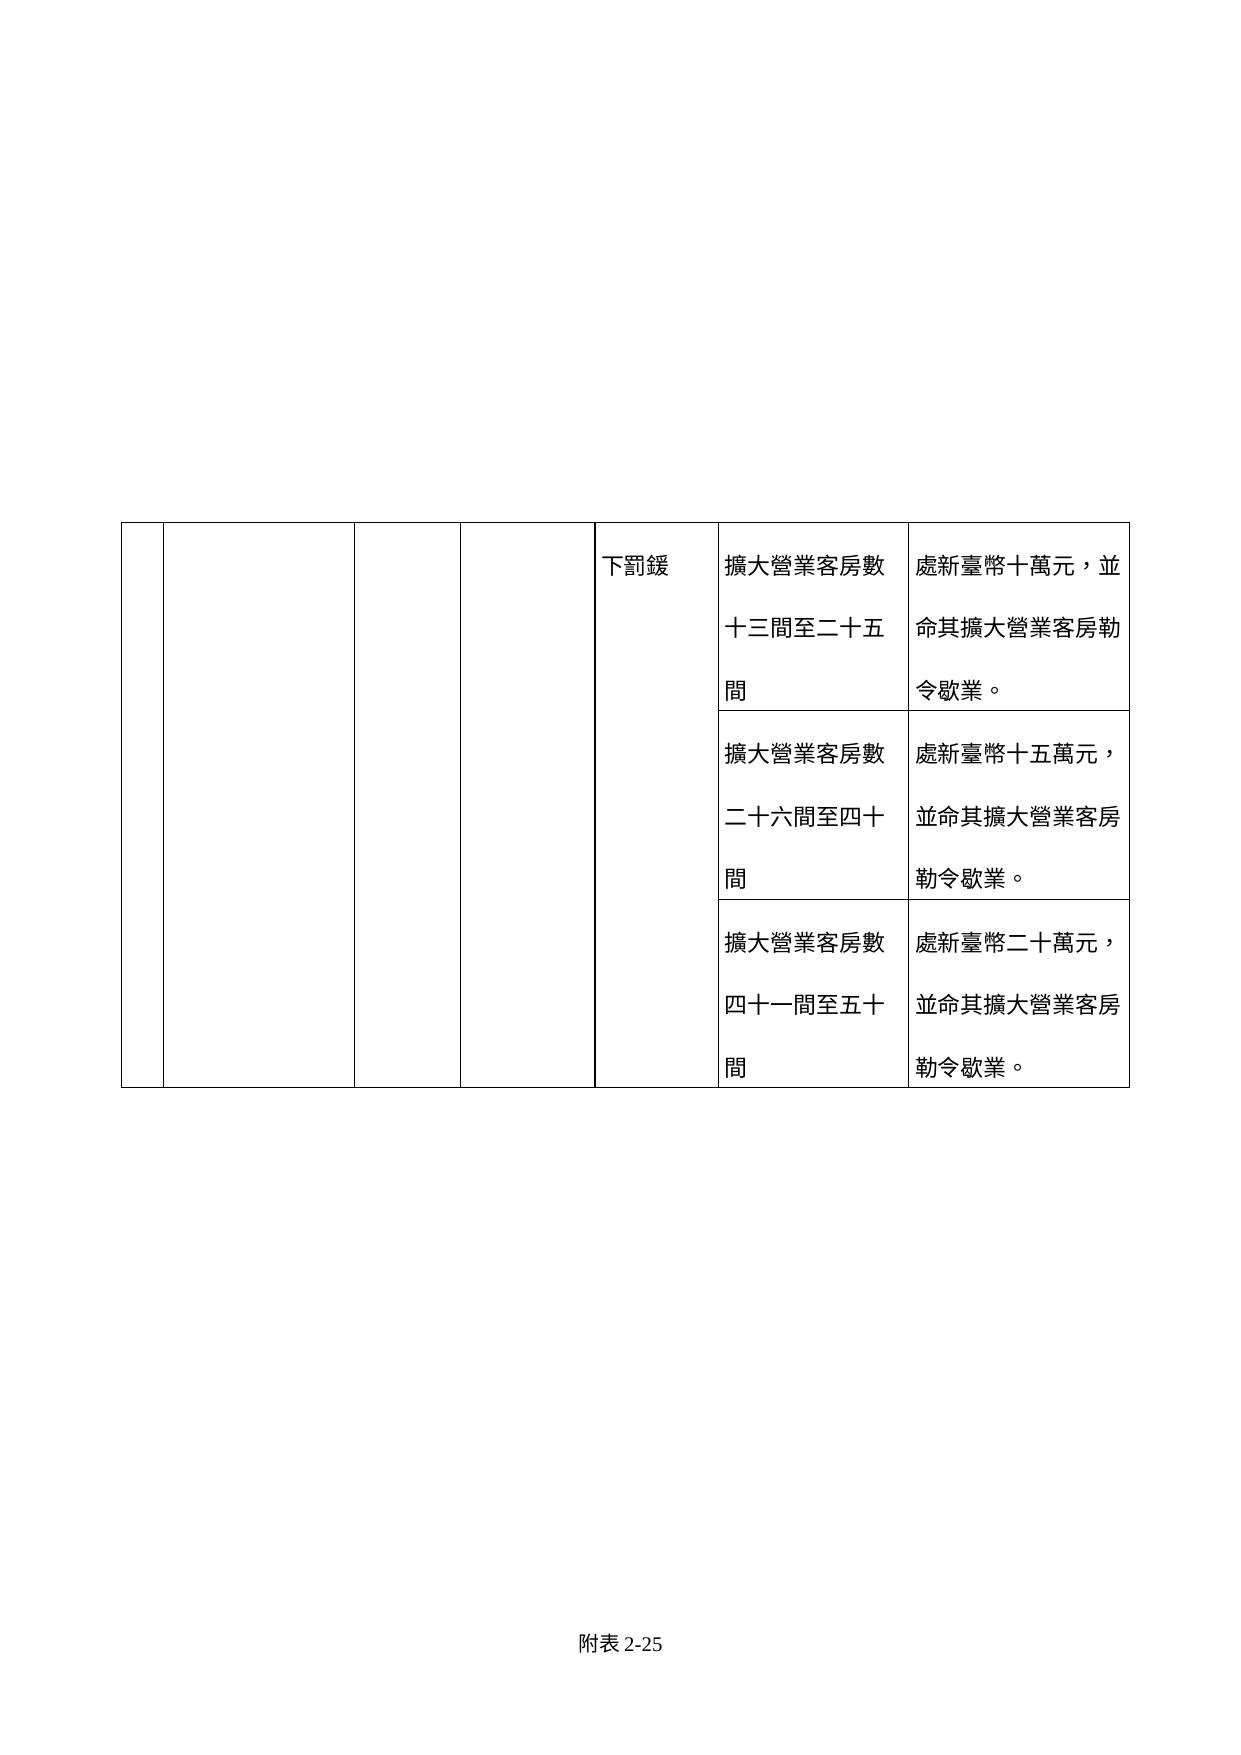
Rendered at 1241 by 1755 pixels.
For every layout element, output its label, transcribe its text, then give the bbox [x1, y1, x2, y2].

table_cell 處新臺幣二十萬元，並命其擴大營業客房勒令歇業。 [909, 900, 1129, 1087]
table_cell 擴大營業客房數十三間至二十五間 [719, 523, 908, 710]
table_cell [122, 523, 163, 1087]
table_cell [164, 523, 354, 1087]
table_cell 處新臺幣十五萬元，並命其擴大營業客房勒令歇業。 [909, 711, 1129, 899]
table_cell 擴大營業客房數二十六間至四十間 [719, 711, 908, 899]
table_cell [461, 523, 594, 1087]
table_cell 下罰鍰 [596, 523, 718, 1087]
table_cell 擴大營業客房數四十一間至五十間 [719, 900, 908, 1087]
table_cell 處新臺幣十萬元，並命其擴大營業客房勒令歇業。 [909, 523, 1129, 710]
table_cell [355, 523, 460, 1087]
